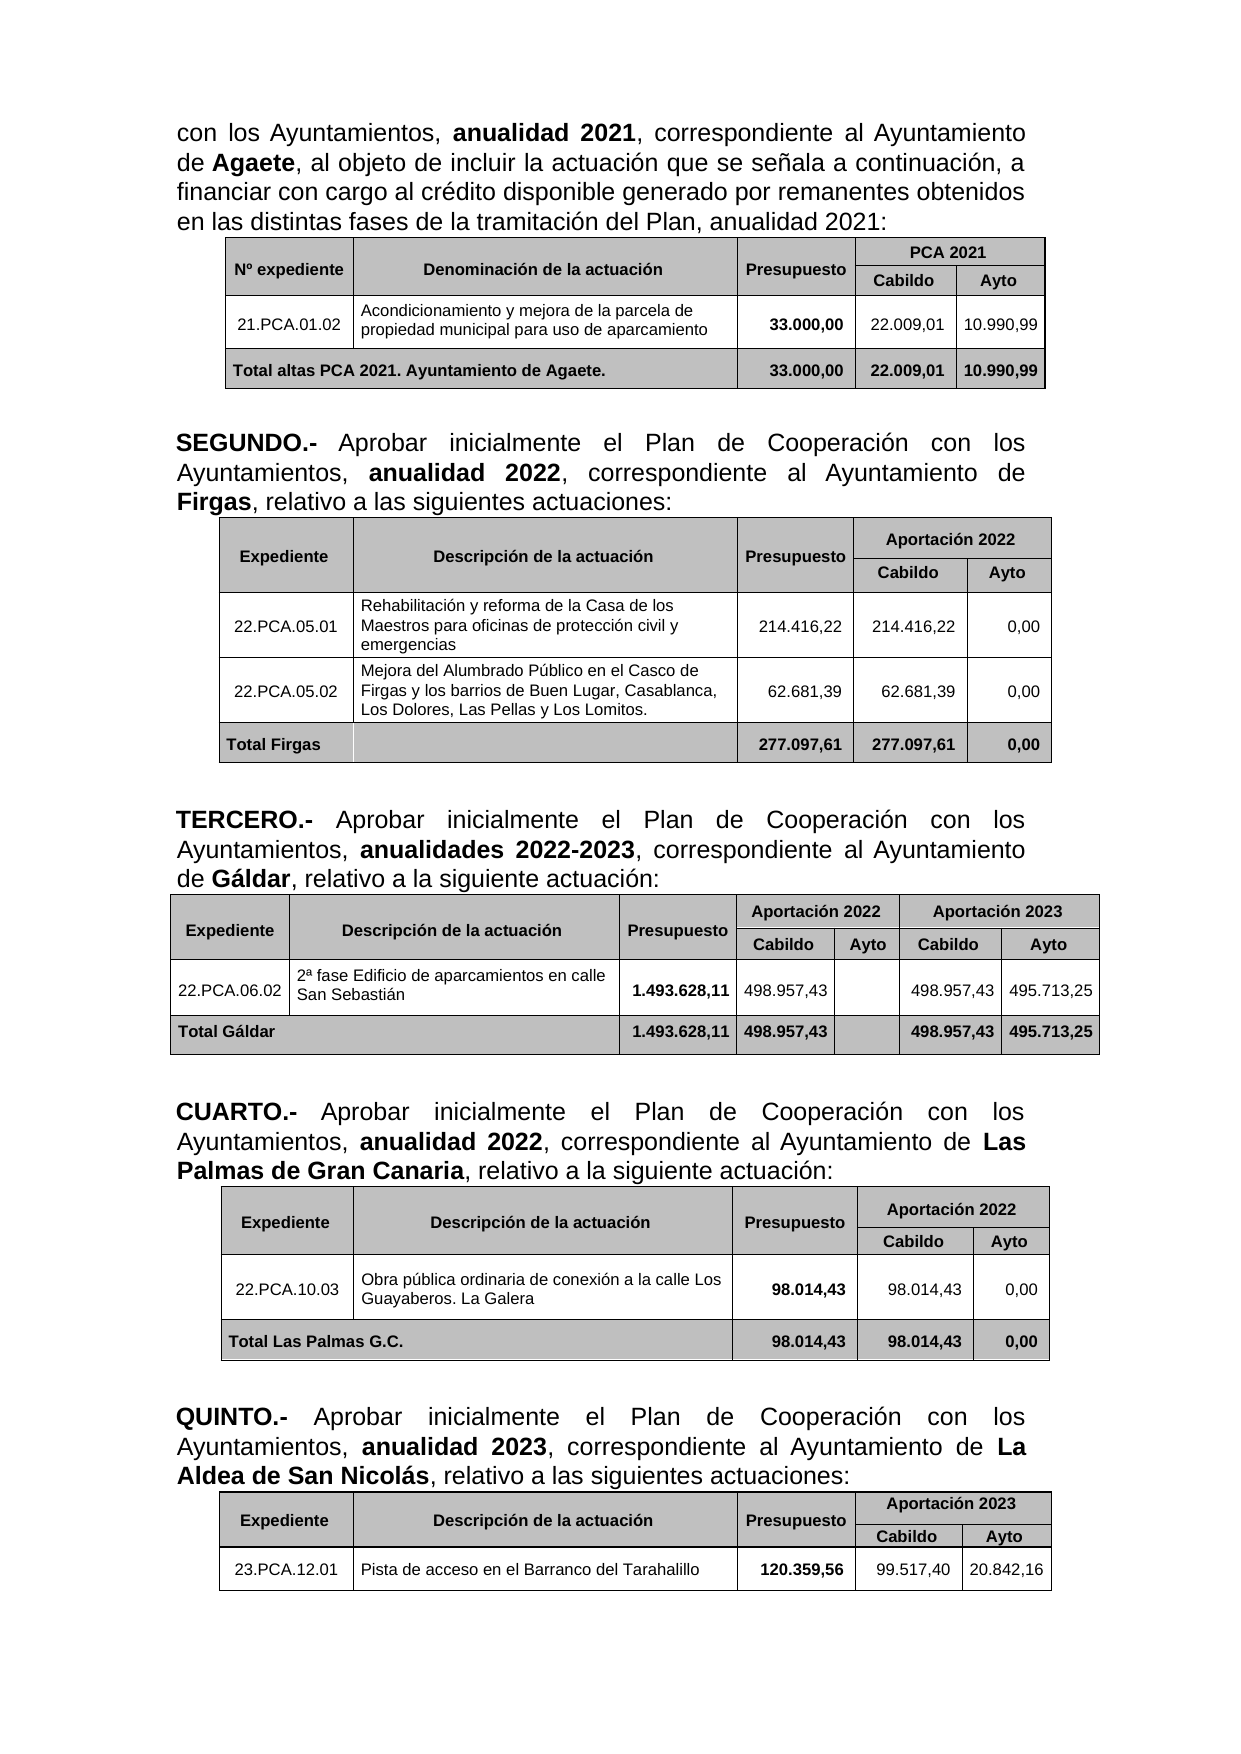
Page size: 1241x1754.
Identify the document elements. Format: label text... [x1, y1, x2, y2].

table_cell 498.957,43 [900, 960, 1001, 1014]
table_cell 10.990,99 [957, 349, 1044, 388]
table_cell 0,00 [974, 1320, 1049, 1359]
table_cell 120.359,56 [738, 1548, 855, 1589]
table_cell 214.416,22 [738, 593, 853, 657]
table_cell 22.009,01 [856, 296, 956, 348]
table_cell Ayto [963, 1525, 1051, 1546]
table_cell 2ª fase Edificio de aparcamientos en calle San Sebastián [290, 960, 619, 1014]
table_header Descripción de la actuación [354, 1493, 737, 1546]
table_cell 98.014,43 [733, 1255, 857, 1319]
table_cell [835, 960, 899, 1014]
table_cell Ayto [957, 266, 1044, 295]
table_header Expediente [220, 518, 353, 592]
table_cell Cabildo [856, 266, 956, 295]
table_header Presupuesto [620, 895, 736, 959]
table_cell [354, 723, 737, 762]
table_cell Ayto [1002, 929, 1099, 959]
table_cell 0,00 [968, 658, 1051, 722]
table_cell 0,00 [968, 593, 1051, 657]
table_cell Obra pública ordinaria de conexión a la calle Los Guayaberos. La Galera [354, 1255, 732, 1319]
table_cell 23.PCA.12.01 [220, 1548, 353, 1589]
table_header Aportación 2023 [900, 895, 1099, 927]
text TERCERO.- Aprobar inicialmente el Plan de Cooperación con los Ayuntamientos, anualidades 2022-2023, correspondiente al Ayuntamiento de Gáldar, relativo a la siguiente actuación: [176, 805, 1026, 893]
table_header Nº expediente [226, 238, 353, 295]
table_cell Cabildo [856, 1525, 962, 1546]
table_cell 214.416,22 [854, 593, 967, 657]
table_cell 10.990,99 [957, 296, 1044, 348]
table_header Descripción de la actuación [290, 895, 619, 959]
table_cell 498.957,43 [737, 1016, 834, 1054]
table_header Presupuesto [733, 1187, 857, 1254]
table_cell Total Gáldar [171, 1016, 619, 1054]
text QUINTO.- Aprobar inicialmente el Plan de Cooperación con los Ayuntamientos, anualidad 2023, correspondiente al Ayuntamiento de La Aldea de San Nicolás, relativo a las siguientes actuaciones: [176, 1402, 1026, 1490]
table_cell 98.014,43 [733, 1320, 857, 1359]
table_cell 20.842,16 [963, 1548, 1051, 1589]
table_header Aportación 2022 [854, 518, 1051, 558]
table_cell 495.713,25 [1002, 1016, 1099, 1054]
table_cell Ayto [974, 1228, 1049, 1254]
table_cell 498.957,43 [900, 1016, 1001, 1054]
table_cell 62.681,39 [738, 658, 853, 722]
table_header Presupuesto [738, 518, 853, 592]
table_cell 22.PCA.05.02 [220, 658, 353, 722]
table_header Expediente [220, 1493, 353, 1546]
table_cell Cabildo [854, 559, 967, 592]
table_cell 98.014,43 [858, 1255, 973, 1319]
table_cell Total altas PCA 2021. Ayuntamiento de Agaete. [226, 349, 737, 388]
table_header Aportación 2022 [858, 1187, 1049, 1227]
table_cell Pista de acceso en el Barranco del Tarahalillo [354, 1548, 737, 1589]
table_cell 62.681,39 [854, 658, 967, 722]
table_header Presupuesto [738, 238, 855, 295]
table_cell 498.957,43 [737, 960, 834, 1014]
table_cell 22.PCA.05.01 [220, 593, 353, 657]
table_header Denominación de la actuación [354, 238, 737, 295]
text con los Ayuntamientos, anualidad 2021, correspondiente al Ayuntamiento de Agaete, al objeto de incluir la actuación que se señala a continuación, a financiar con cargo al crédito disponible generado por remanentes obtenidos en las distintas fases de la tramitación del Plan, anualidad 2021: [176, 118, 1026, 236]
table_header Aportación 2023 [856, 1493, 1051, 1524]
table_cell 22.PCA.10.03 [222, 1255, 353, 1319]
table_cell 22.PCA.06.02 [171, 960, 289, 1014]
table_cell Total Las Palmas G.C. [222, 1320, 732, 1359]
table_cell 33.000,00 [738, 296, 855, 348]
table_cell Total Firgas [220, 723, 353, 762]
table_cell 277.097,61 [854, 723, 967, 762]
table_cell 98.014,43 [858, 1320, 973, 1359]
table_cell Mejora del Alumbrado Público en el Casco de Firgas y los barrios de Buen Lugar, Casablanca, Los Dolores, Las Pellas y Los Lomitos. [354, 658, 737, 722]
table_cell 0,00 [968, 723, 1051, 762]
table_header Descripción de la actuación [354, 1187, 732, 1254]
table_cell 0,00 [974, 1255, 1049, 1319]
table_cell Ayto [835, 929, 899, 959]
table_header Descripción de la actuación [354, 518, 737, 592]
table_cell Ayto [968, 559, 1051, 592]
table_header Aportación 2022 [737, 895, 899, 927]
table_header Presupuesto [738, 1493, 855, 1546]
table_header Expediente [171, 895, 289, 959]
table_header Expediente [222, 1187, 353, 1254]
table_header PCA 2021 [856, 238, 1044, 265]
table_cell Cabildo [900, 929, 1001, 959]
table_cell 22.009,01 [856, 349, 956, 388]
table_cell Cabildo [737, 929, 834, 959]
text SEGUNDO.- Aprobar inicialmente el Plan de Cooperación con los Ayuntamientos, anualidad 2022, correspondiente al Ayuntamiento de Firgas, relativo a las siguientes actuaciones: [176, 428, 1026, 516]
table_cell Cabildo [858, 1228, 973, 1254]
table_cell Rehabilitación y reforma de la Casa de los Maestros para oficinas de protección civil y emergencias [354, 593, 737, 657]
table_cell 495.713,25 [1002, 960, 1099, 1014]
table_cell 21.PCA.01.02 [226, 296, 353, 348]
table_cell [835, 1016, 899, 1054]
text CUARTO.- Aprobar inicialmente el Plan de Cooperación con los Ayuntamientos, anualidad 2022, correspondiente al Ayuntamiento de Las Palmas de Gran Canaria, relativo a la siguiente actuación: [176, 1097, 1026, 1185]
table_cell 99.517,40 [856, 1548, 962, 1589]
table_cell 277.097,61 [738, 723, 853, 762]
table_cell Acondicionamiento y mejora de la parcela de propiedad municipal para uso de aparcamiento [354, 296, 737, 348]
table_cell 1.493.628,11 [620, 960, 736, 1014]
table_cell 1.493.628,11 [620, 1016, 736, 1054]
table_cell 33.000,00 [738, 349, 855, 388]
